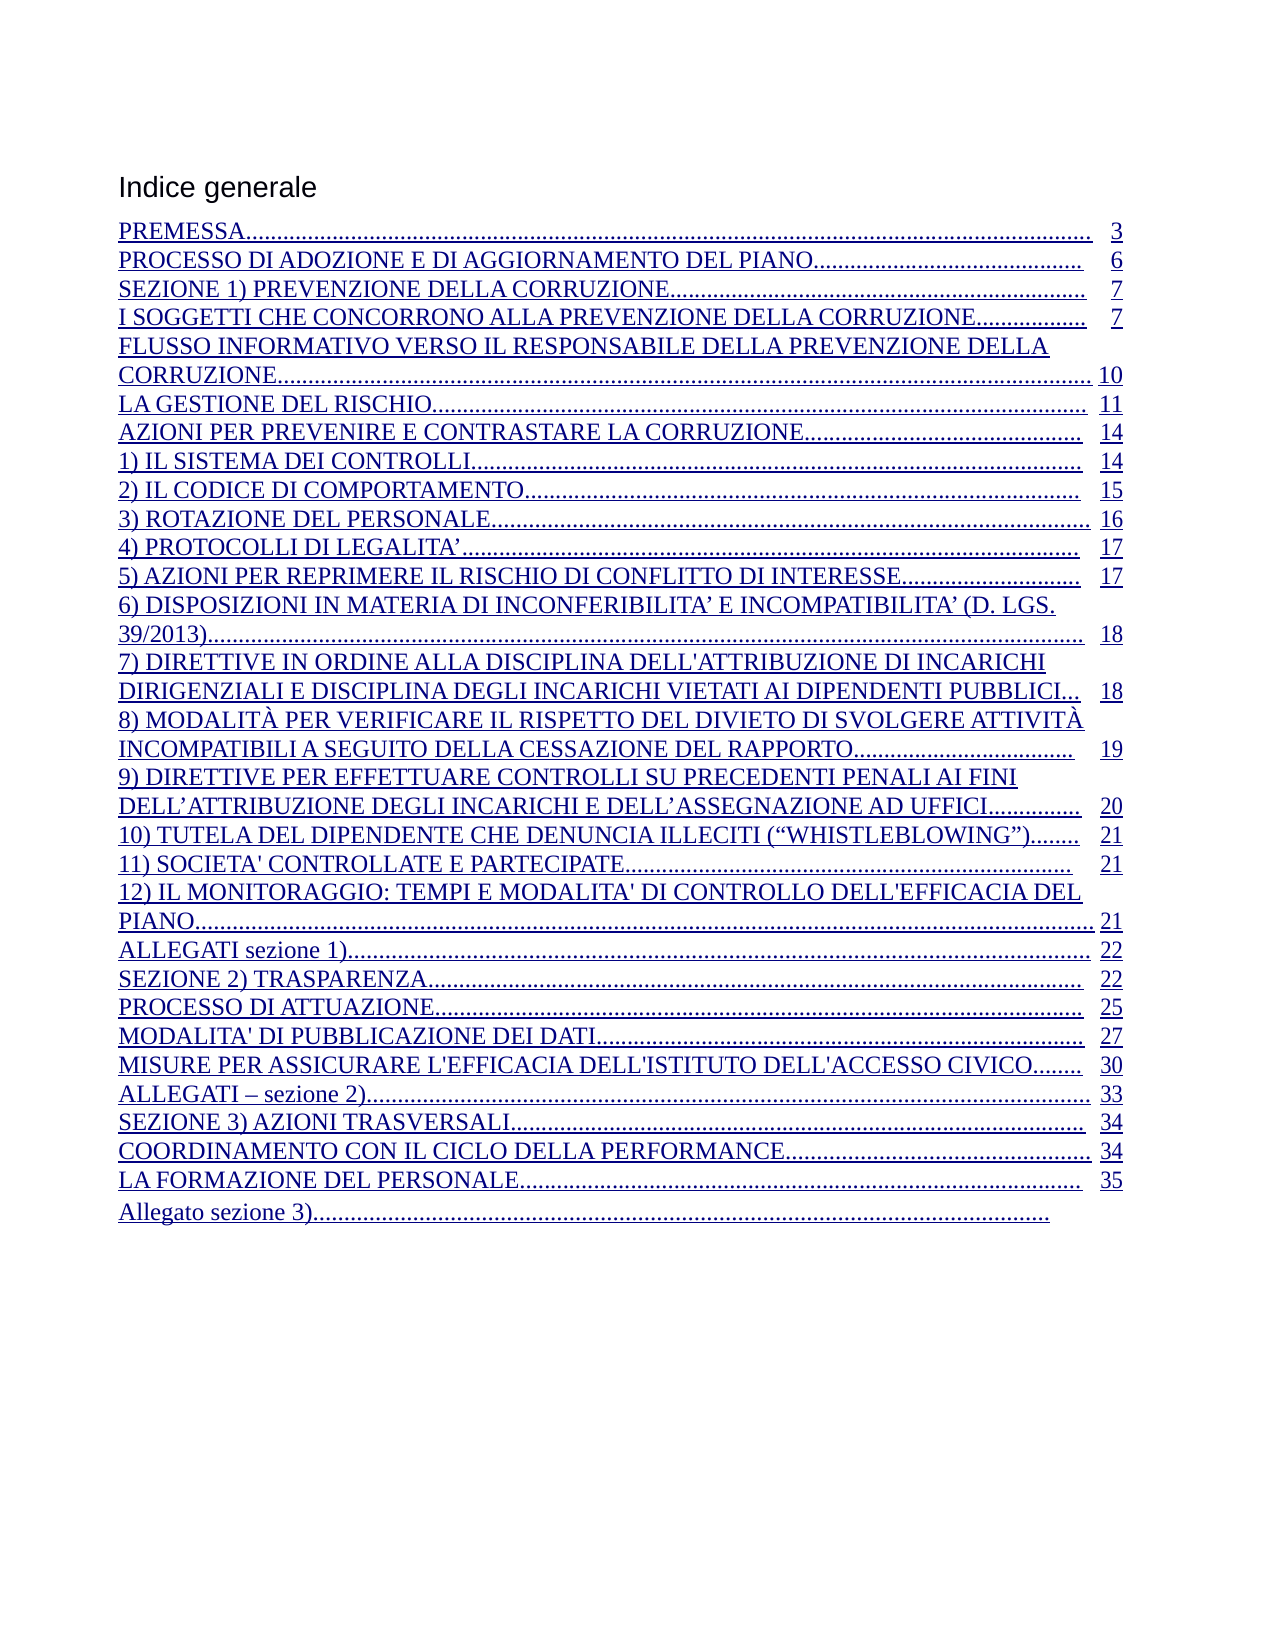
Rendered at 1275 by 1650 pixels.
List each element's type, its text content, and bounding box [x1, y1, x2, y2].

table_cell 4) PROTOCOLLI DI LEGALITA’.................................................................................................... [118, 533, 1097, 561]
table_cell LA GESTIONE DEL RISCHIO........................................................................................................... [118, 389, 1097, 417]
table_cell 22 [1097, 964, 1123, 992]
table_cell MODALITA' DI PUBBLICAZIONE DEI DATI............................................................................... [118, 1021, 1097, 1050]
table_cell 1) IL SISTEMA DEI CONTROLLI................................................................................................... [118, 446, 1097, 475]
table_cell 8) MODALITÀ PER VERIFICARE IL RISPETTO DEL DIVIETO DI SVOLGERE ATTIVITÀ [118, 705, 1097, 734]
table_cell ALLEGATI – sezione 2).................................................................................................................... [118, 1079, 1097, 1107]
table_cell 14 [1097, 446, 1123, 475]
table_cell MISURE PER ASSICURARE L'EFFICACIA DELL'ISTITUTO DELL'ACCESSO CIVICO........ [118, 1050, 1097, 1079]
table_cell [1097, 1194, 1123, 1226]
table_cell 21 [1097, 906, 1123, 935]
table_cell 10) TUTELA DEL DIPENDENTE CHE DENUNCIA ILLECITI (“WHISTLEBLOWING”)........ [118, 820, 1097, 849]
table_cell Allegato sezione 3)...................................................................................................................... [118, 1194, 1097, 1226]
table_cell 6 [1097, 245, 1123, 274]
table_cell 10 [1097, 360, 1123, 389]
table_cell 20 [1097, 791, 1123, 820]
table_cell PROCESSO DI ADOZIONE E DI AGGIORNAMENTO DEL PIANO............................................ [118, 245, 1097, 274]
table_cell ALLEGATI sezione 1)....................................................................................................................... [118, 935, 1097, 964]
table_cell 11) SOCIETA' CONTROLLATE E PARTECIPATE......................................................................... [118, 849, 1097, 877]
table_cell PROCESSO DI ATTUAZIONE......................................................................................................... [118, 993, 1097, 1021]
table_cell 5) AZIONI PER REPRIMERE IL RISCHIO DI CONFLITTO DI INTERESSE............................. [118, 561, 1097, 590]
table_cell [1097, 763, 1123, 791]
table_cell 15 [1097, 475, 1123, 504]
table_cell [1097, 590, 1123, 619]
table_cell 7 [1097, 303, 1123, 331]
table_header 3 [1097, 216, 1123, 245]
table_cell 14 [1097, 418, 1123, 446]
table_cell INCOMPATIBILI A SEGUITO DELLA CESSAZIONE DEL RAPPORTO.................................... [118, 734, 1097, 762]
table_cell 17 [1097, 533, 1123, 561]
table_cell 34 [1097, 1108, 1123, 1136]
table_cell DELL’ATTRIBUZIONE DEGLI INCARICHI E DELL’ASSEGNAZIONE AD UFFICI............... [118, 791, 1097, 820]
table_cell FLUSSO INFORMATIVO VERSO IL RESPONSABILE DELLA PREVENZIONE DELLA [118, 331, 1097, 360]
table_cell [1097, 331, 1123, 360]
table_cell LA FORMAZIONE DEL PERSONALE........................................................................................... [118, 1165, 1097, 1194]
table_cell COORDINAMENTO CON IL CICLO DELLA PERFORMANCE................................................. [118, 1136, 1097, 1165]
table_cell 6) DISPOSIZIONI IN MATERIA DI INCONFERIBILITA’ E INCOMPATIBILITA’ (D. LGS. [118, 590, 1097, 619]
text Indice generale [118, 170, 1157, 204]
table_header PREMESSA......................................................................................................................................... [118, 216, 1097, 245]
table_cell 39/2013).............................................................................................................................................. [118, 619, 1097, 647]
table_cell 9) DIRETTIVE PER EFFETTUARE CONTROLLI SU PRECEDENTI PENALI AI FINI [118, 763, 1097, 791]
table_cell 35 [1097, 1165, 1123, 1194]
table_cell 16 [1097, 504, 1123, 532]
table_cell [1097, 878, 1123, 906]
table_cell 2) IL CODICE DI COMPORTAMENTO.......................................................................................... [118, 475, 1097, 504]
table_cell 30 [1097, 1050, 1123, 1079]
table_cell 18 [1097, 619, 1123, 647]
table_cell SEZIONE 2) TRASPARENZA.......................................................................................................... [118, 964, 1097, 992]
table_cell 21 [1097, 820, 1123, 849]
table_cell 33 [1097, 1079, 1123, 1107]
table_cell PIANO................................................................................................................................................ [118, 906, 1097, 935]
table_cell 22 [1097, 935, 1123, 964]
table_cell 27 [1097, 1021, 1123, 1050]
table_cell SEZIONE 3) AZIONI TRASVERSALI............................................................................................. [118, 1108, 1097, 1136]
table_cell 7) DIRETTIVE IN ORDINE ALLA DISCIPLINA DELL'ATTRIBUZIONE DI INCARICHI [118, 648, 1097, 676]
table_cell CORRUZIONE.................................................................................................................................... [118, 360, 1097, 389]
table_cell 19 [1097, 734, 1123, 762]
table_cell 7 [1097, 274, 1123, 302]
table_cell 34 [1097, 1136, 1123, 1165]
table_cell 3) ROTAZIONE DEL PERSONALE................................................................................................ [118, 504, 1097, 532]
table_cell 21 [1097, 849, 1123, 877]
table_cell SEZIONE 1) PREVENZIONE DELLA CORRUZIONE.................................................................... [118, 274, 1097, 302]
table_cell [1097, 705, 1123, 734]
table_cell DIRIGENZIALI E DISCIPLINA DEGLI INCARICHI VIETATI AI DIPENDENTI PUBBLICI... [118, 676, 1097, 705]
table_cell AZIONI PER PREVENIRE E CONTRASTARE LA CORRUZIONE............................................. [118, 418, 1097, 446]
table_cell 25 [1097, 993, 1123, 1021]
table_cell 12) IL MONITORAGGIO: TEMPI E MODALITA' DI CONTROLLO DELL'EFFICACIA DEL [118, 878, 1097, 906]
table_cell 18 [1097, 676, 1123, 705]
table_cell I SOGGETTI CHE CONCORRONO ALLA PREVENZIONE DELLA CORRUZIONE.................. [118, 303, 1097, 331]
table_cell [1097, 648, 1123, 676]
table_cell 17 [1097, 561, 1123, 590]
table_cell 11 [1097, 389, 1123, 417]
